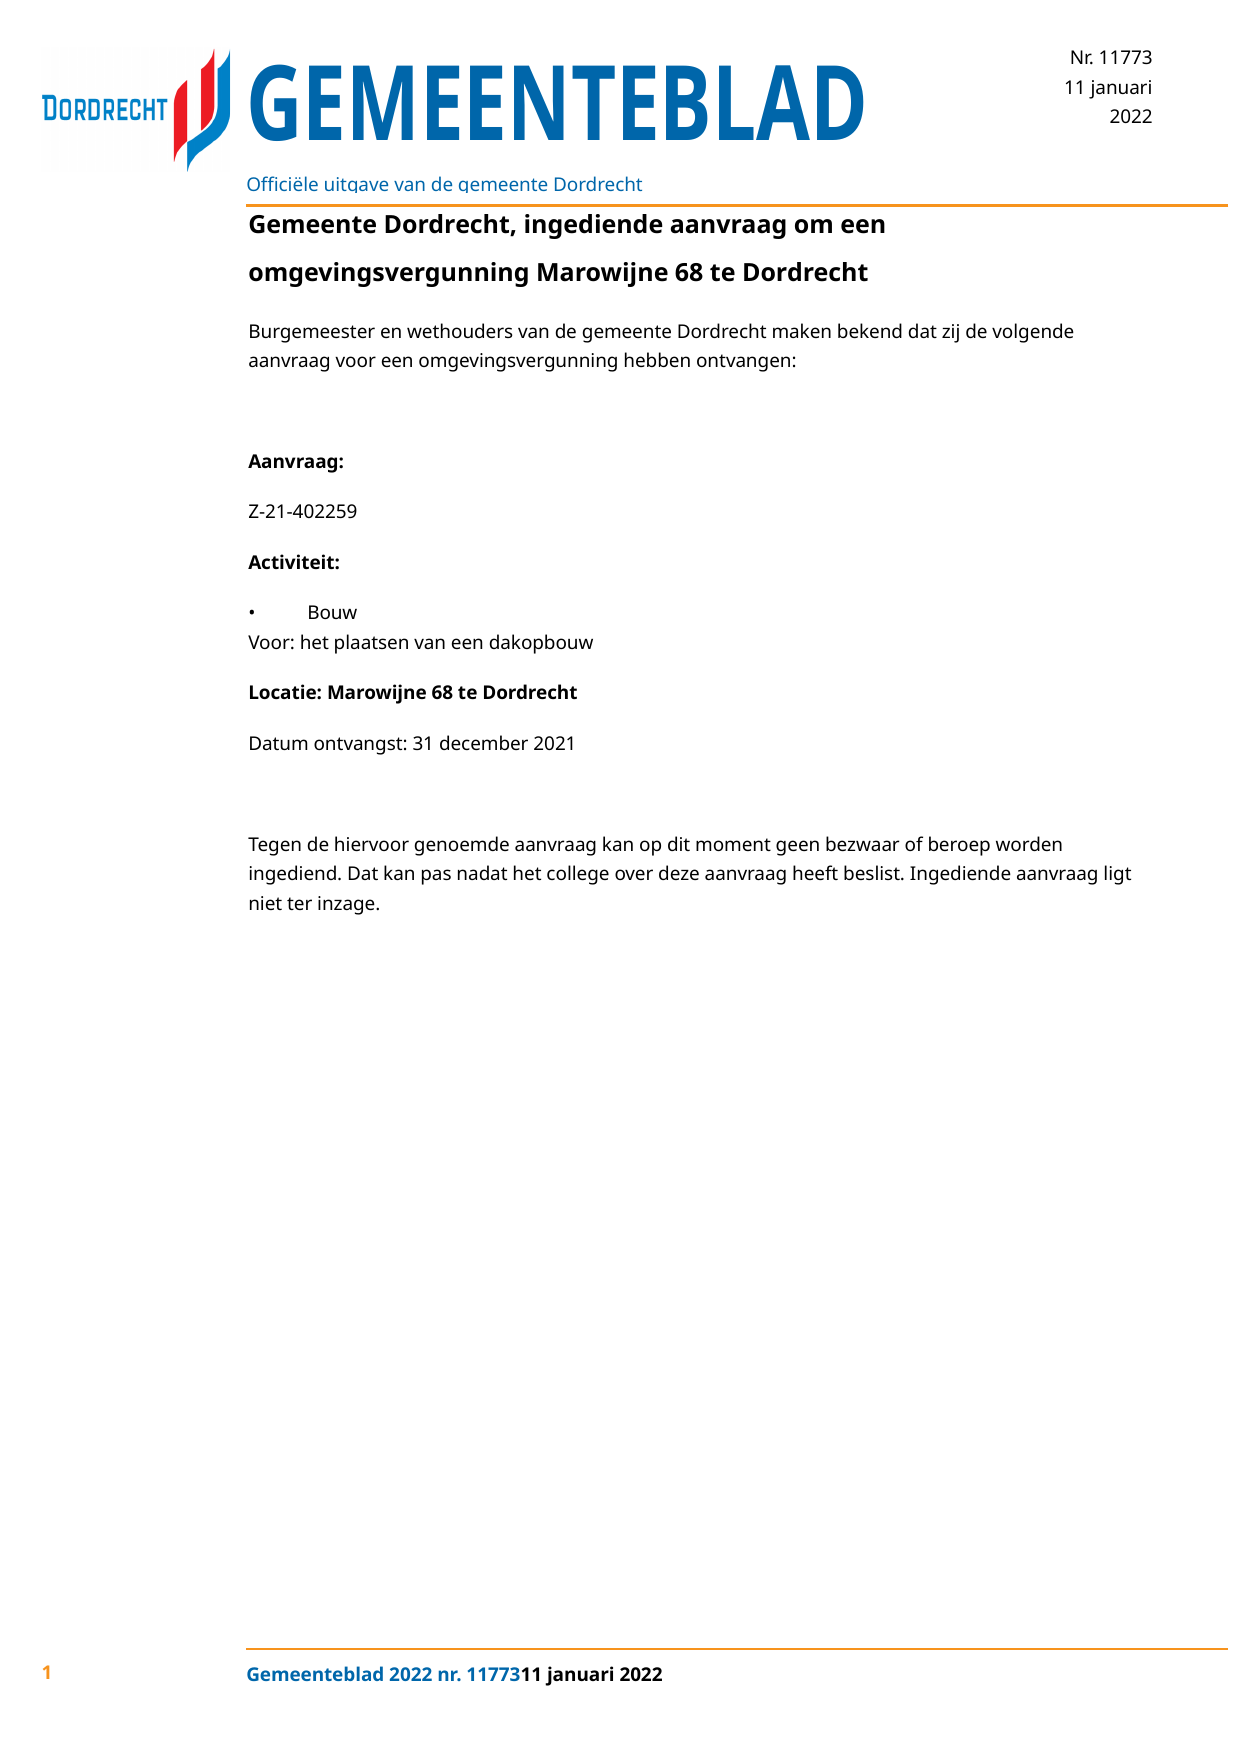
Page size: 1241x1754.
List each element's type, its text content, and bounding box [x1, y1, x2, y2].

text Voor: het plaatsen van een dakopbouw [248, 629, 1152, 655]
list Bouw [248, 599, 1152, 625]
text Aanvraag: [248, 448, 1152, 474]
text Z-21-402259 [248, 499, 1152, 524]
text Tegen de hiervoor genoemde aanvraag kan op dit moment geen bezwaar of beroep worden ingediend. Dat kan pas nadat het college over deze aanvraag heeft beslist. Ingediende aanvraag ligt niet ter inzage. [248, 831, 1152, 916]
picture [41, 47, 231, 172]
text Locatie: Marowijne 68 te Dordrecht [248, 679, 1152, 705]
text Gemeente Dordrecht, ingediende aanvraag om een omgevingsvergunning Marowijne 68 te Dordrecht [248, 207, 1152, 288]
text Activiteit: [248, 549, 1152, 575]
text Datum ontvangst: 31 december 2021 [248, 730, 1152, 756]
text Burgemeester en wethouders van de gemeente Dordrecht maken bekend dat zij de volgende aanvraag voor een omgevingsvergunning hebben ontvangen: [248, 318, 1152, 373]
